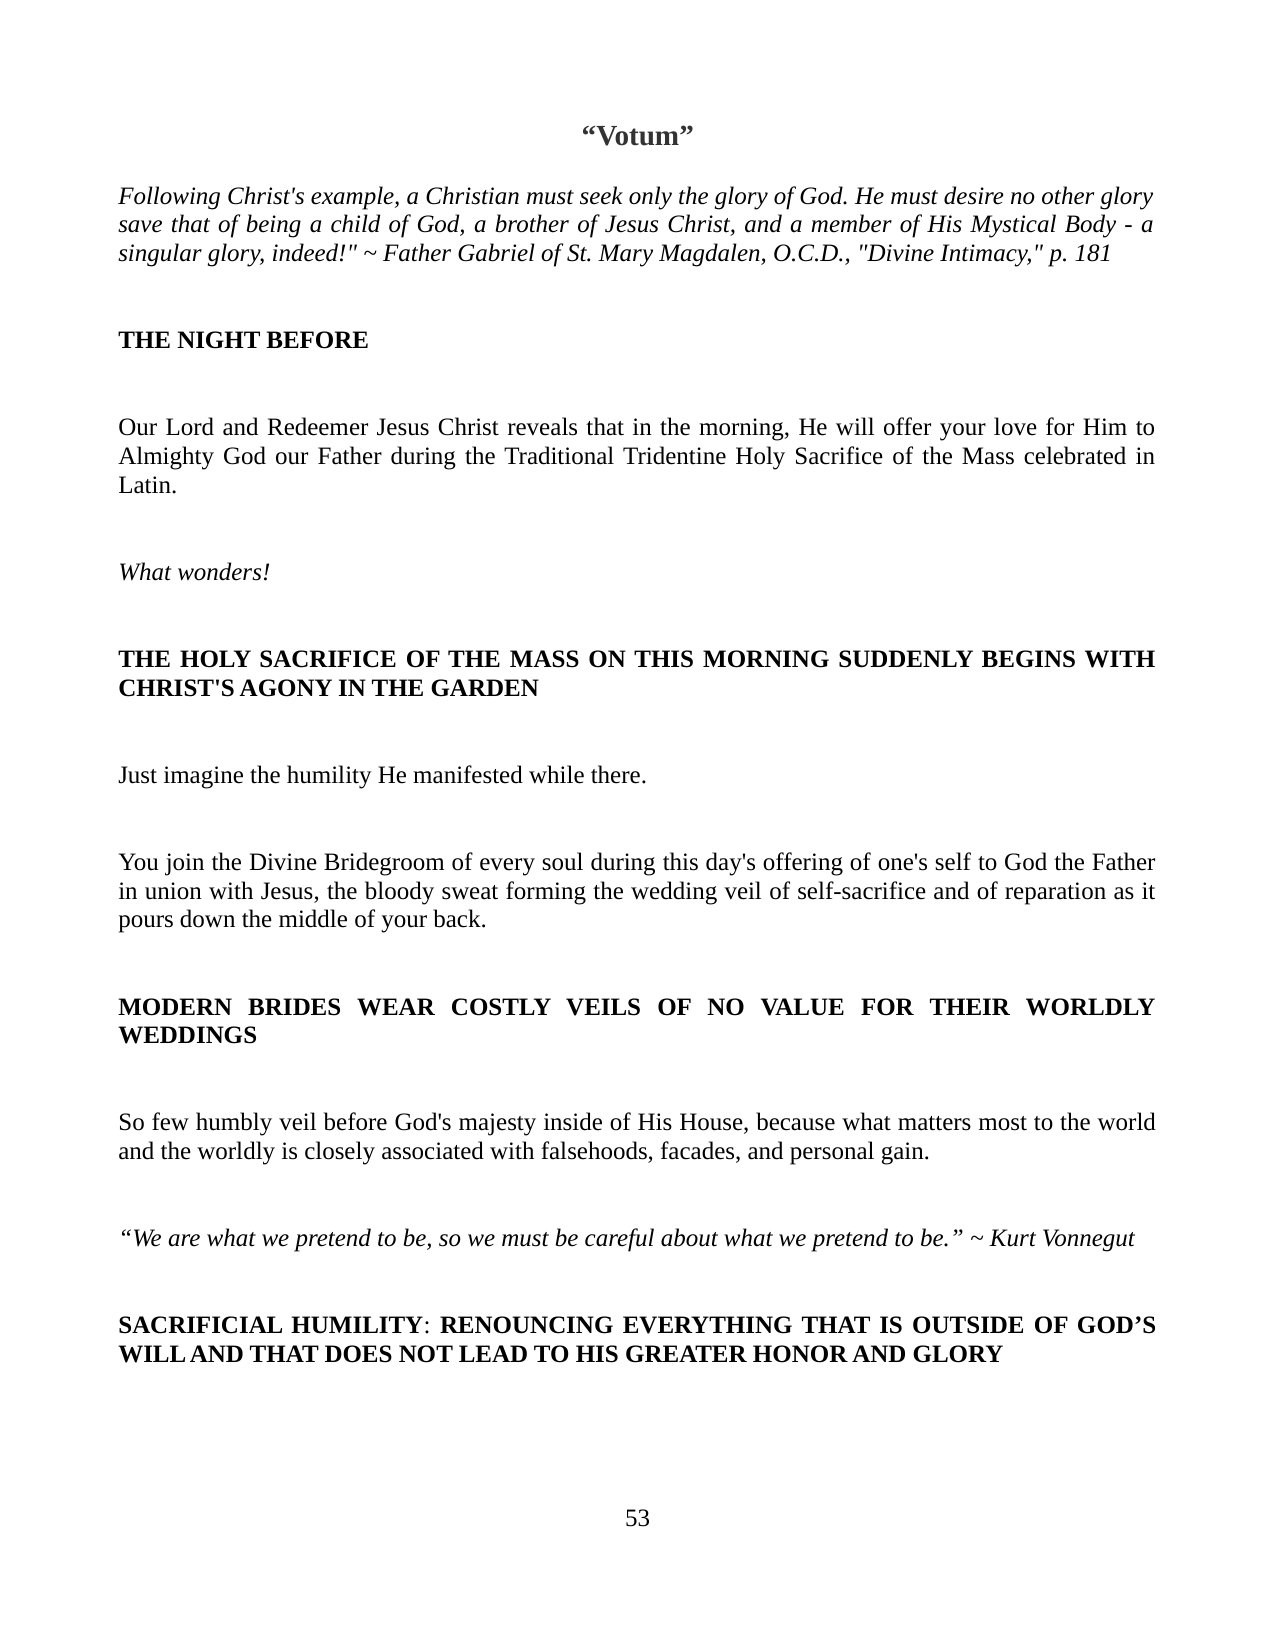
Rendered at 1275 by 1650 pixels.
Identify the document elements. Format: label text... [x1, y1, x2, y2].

text SACRIFICIAL HUMILITY: RENOUNCING EVERYTHING THAT IS OUTSIDE OF GOD’S WILL AND THAT DOES NOT LEAD TO HIS GREATER HONOR AND GLORY [118, 1310, 1157, 1368]
text “Votum” [118, 118, 1157, 152]
text What wonders! [118, 557, 1157, 586]
text THE HOLY SACRIFICE OF THE MASS ON THIS MORNING SUDDENLY BEGINS WITH CHRIST'S AGONY IN THE GARDEN [118, 644, 1157, 702]
text Our Lord and Redeemer Jesus Christ reveals that in the morning, He will offer your love for Him to Almighty God our Father during the Traditional Tridentine Holy Sacrifice of the Mass celebrated in Latin. [118, 412, 1157, 499]
text You join the Divine Bridegroom of every soul during this day's offering of one's self to God the Father in union with Jesus, the bloody sweat forming the wedding veil of self-sacrifice and of reparation as it pours down the middle of your back. [118, 847, 1157, 933]
text Following Christ's example, a Christian must seek only the glory of God. He must desire no other glory save that of being a child of God, a brother of Jesus Christ, and a member of His Mystical Body - a singular glory, indeed!" ~ Father Gabriel of St. Mary Magdalen, O.C.D., "Divine Intimacy," p. 181 [118, 181, 1157, 267]
text Just imagine the humility He manifested while there. [118, 760, 1157, 789]
text “We are what we pretend to be, so we must be careful about what we pretend to be.” ~ Kurt Vonnegut [118, 1223, 1157, 1252]
text MODERN BRIDES WEAR COSTLY VEILS OF NO VALUE FOR THEIR WORLDLY WEDDINGS [118, 992, 1157, 1049]
text So few humbly veil before God's majesty inside of His House, because what matters most to the world and the worldly is closely associated with falsehoods, facades, and personal gain. [118, 1107, 1157, 1165]
text THE NIGHT BEFORE [118, 325, 1157, 354]
